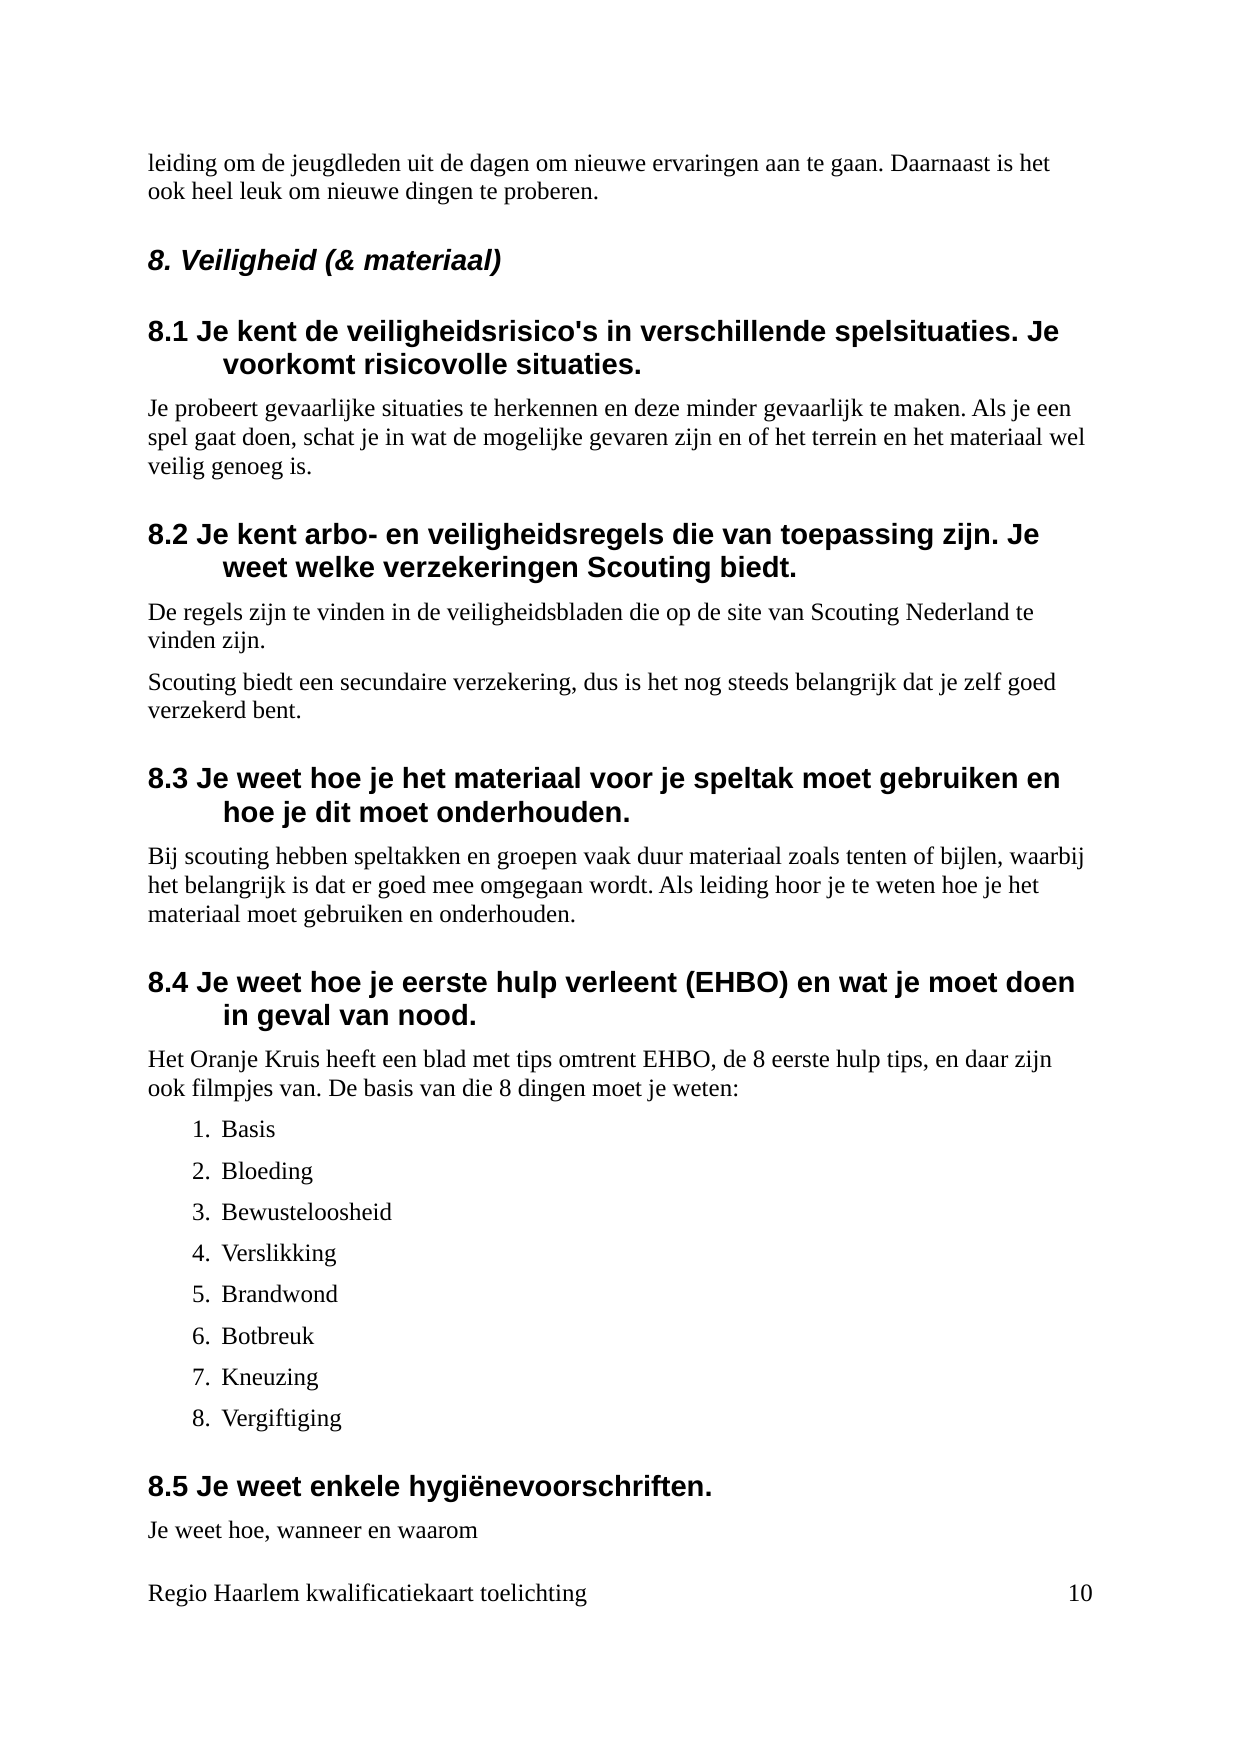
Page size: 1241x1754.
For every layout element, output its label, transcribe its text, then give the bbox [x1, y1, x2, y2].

text Bij scouting hebben speltakken en groepen vaak duur materiaal zoals tenten of bijlen, waarbij het belangrijk is dat er goed mee omgegaan wordt. Als leiding hoor je te weten hoe je het materiaal moet gebruiken en onderhouden. [148, 841, 1093, 927]
list Bewusteloosheid [192, 1197, 1093, 1226]
list Kneuzing [192, 1362, 1093, 1391]
subtitle 8.3 Je weet hoe je het materiaal voor je speltak moet gebruiken en hoe je dit moet onderhouden. [148, 762, 1093, 829]
list Botbreuk [192, 1321, 1093, 1349]
list Basis [192, 1114, 1093, 1143]
subtitle 8.5 Je weet enkele hygiënevoorschriften. [148, 1469, 1093, 1503]
list Vergiftiging [192, 1403, 1093, 1432]
subtitle 8.1 Je kent de veiligheidsrisico's in verschillende spelsituaties. Je voorkomt risicovolle situaties. [148, 314, 1093, 381]
list Brandwond [192, 1279, 1093, 1308]
text Je weet hoe, wanneer en waarom [148, 1516, 1093, 1544]
subtitle 8.2 Je kent arbo- en veiligheidsregels die van toepassing zijn. Je weet welke verzekeringen Scouting biedt. [148, 517, 1093, 584]
text Het Oranje Kruis heeft een blad met tips omtrent EHBO, de 8 eerste hulp tips, en daar zijn ook filmpjes van. De basis van die 8 dingen moet je weten: [148, 1044, 1093, 1102]
subtitle 8.4 Je weet hoe je eerste hulp verleent (EHBO) en wat je moet doen in geval van nood. [148, 965, 1093, 1032]
subtitle 8. Veiligheid (& materiaal) [148, 243, 1093, 276]
text De regels zijn te vinden in de veiligheidsbladen die op de site van Scouting Nederland te vinden zijn. [148, 597, 1093, 654]
text Je probeert gevaarlijke situaties te herkennen en deze minder gevaarlijk te maken. Als je een spel gaat doen, schat je in wat de mogelijke gevaren zijn en of het terrein en het materiaal wel veilig genoeg is. [148, 393, 1093, 479]
list Verslikking [192, 1238, 1093, 1267]
text leiding om de jeugdleden uit de dagen om nieuwe ervaringen aan te gaan. Daarnaast is het ook heel leuk om nieuwe dingen te proberen. [148, 148, 1093, 205]
text Scouting biedt een secundaire verzekering, dus is het nog steeds belangrijk dat je zelf goed verzekerd bent. [148, 667, 1093, 724]
list Bloeding [192, 1156, 1093, 1184]
